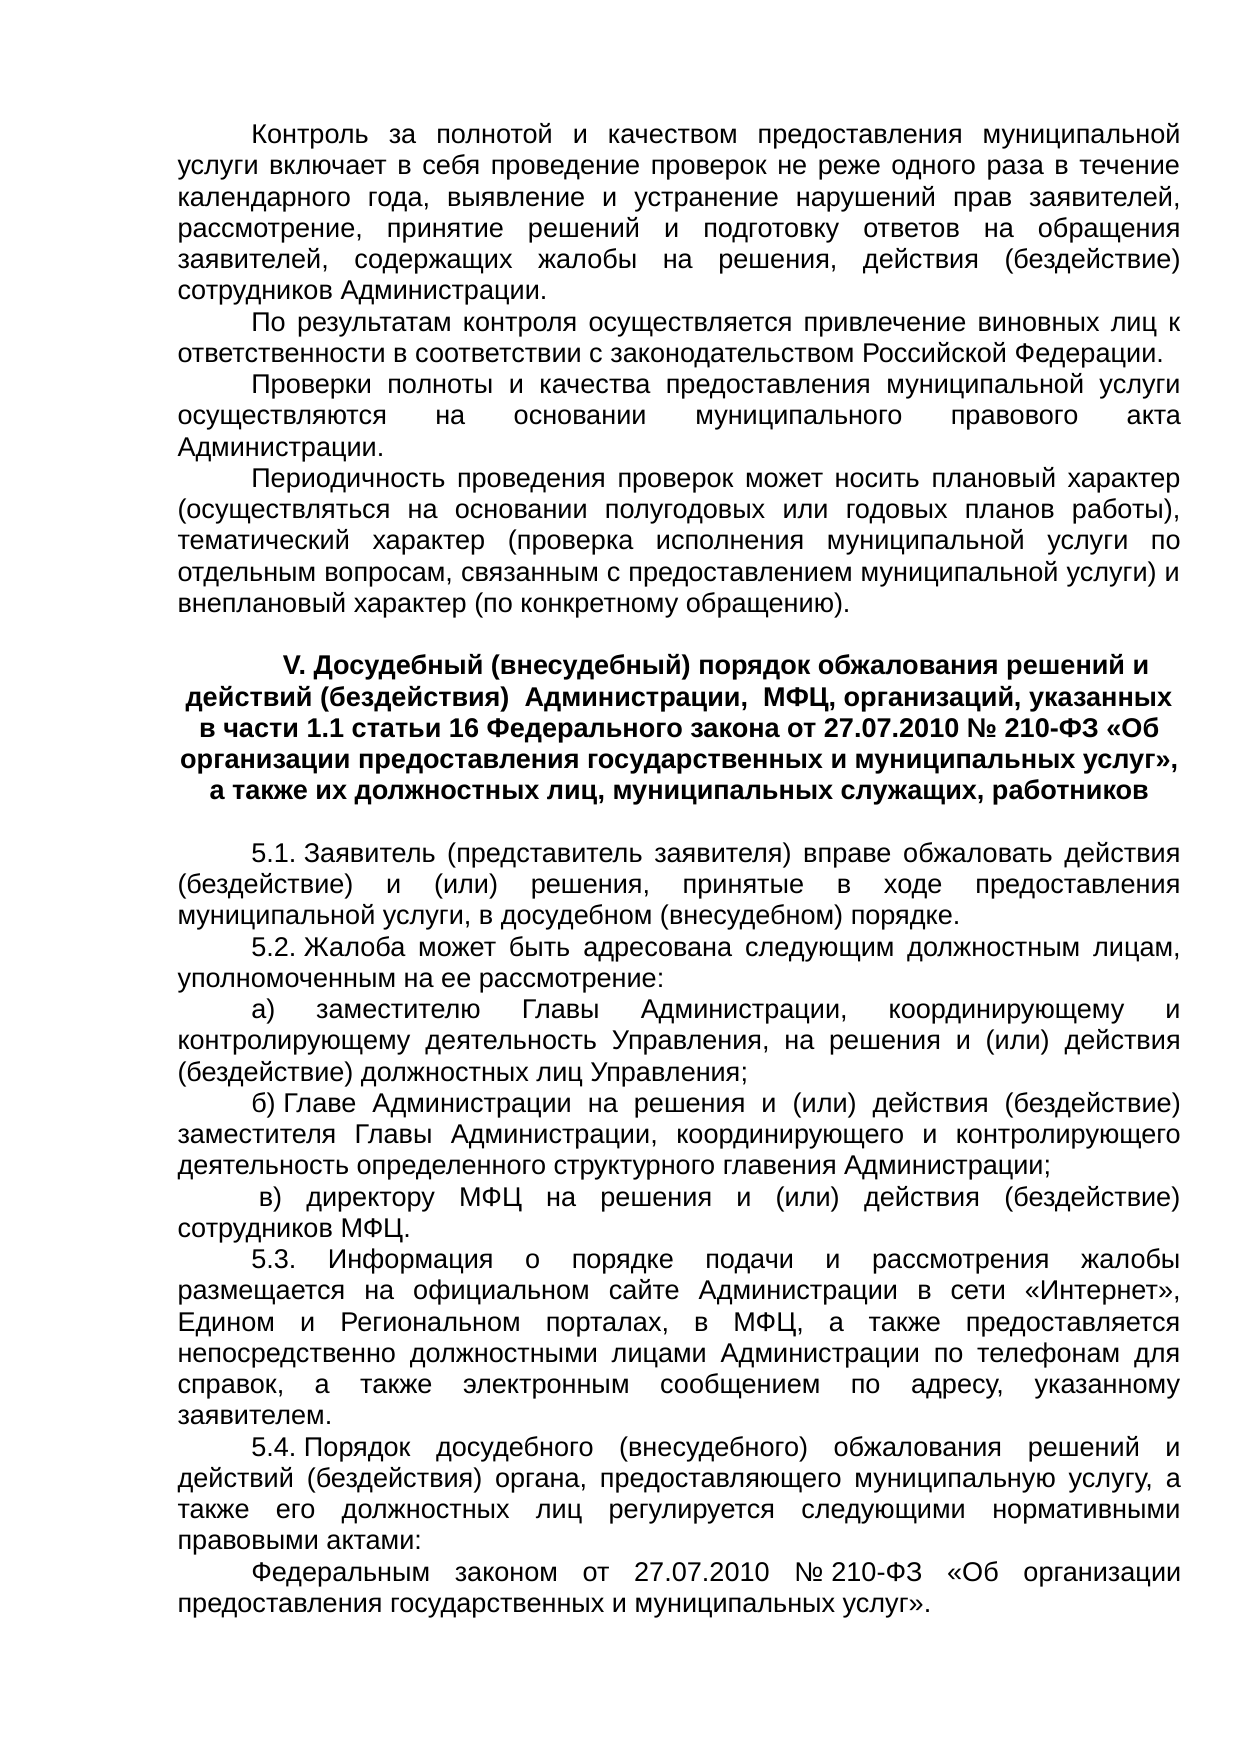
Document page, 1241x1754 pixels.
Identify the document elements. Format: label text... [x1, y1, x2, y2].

text Федеральным законом от 27.07.2010 № 210-ФЗ «Об организации предоставления государственных и муниципальных услуг». [177, 1556, 1181, 1618]
text 5.3. Информация о порядке подачи и рассмотрения жалобы размещается на официальном сайте Администрации в сети «Интернет», Едином и Региональном порталах, в МФЦ, а также предоставляется непосредственно должностными лицами Администрации по телефонам для справок, а также электронным сообщением по адресу, указанному заявителем. [177, 1243, 1181, 1431]
text Проверки полноты и качества предоставления муниципальной услуги осуществляются на основании муниципального правового акта Администрации. [177, 368, 1181, 462]
text а) заместителю Главы Администрации, координирующему и контролирующему деятельность Управления, на решения и (или) действия (бездействие) должностных лиц Управления; [177, 993, 1181, 1087]
text V. Досудебный (внесудебный) порядок обжалования решений и действий (бездействия) Администрации, МФЦ, организаций, указанных в части 1.1 статьи 16 Федерального закона от 27.07.2010 № 210-ФЗ «Об организации предоставления государственных и муниципальных услуг», а также их должностных лиц, муниципальных служащих, работников [177, 649, 1181, 806]
text б) Главе Администрации на решения и (или) действия (бездействие) заместителя Главы Администрации, координирующего и контролирующего деятельность определенного структурного главения Администрации; [177, 1087, 1181, 1181]
text 5.4. Порядок досудебного (внесудебного) обжалования решений и действий (бездействия) органа, предоставляющего муниципальную услугу, а также его должностных лиц регулируется следующими нормативными правовыми актами: [177, 1431, 1181, 1556]
text в) директору МФЦ на решения и (или) действия (бездействие) сотрудников МФЦ. [177, 1181, 1181, 1243]
text 5.2. Жалоба может быть адресована следующим должностным лицам, уполномоченным на ее рассмотрение: [177, 931, 1181, 993]
text Контроль за полнотой и качеством предоставления муниципальной услуги включает в себя проведение проверок не реже одного раза в течение календарного года, выявление и устранение нарушений прав заявителей, рассмотрение, принятие решений и подготовку ответов на обращения заявителей, содержащих жалобы на решения, действия (бездействие) сотрудников Администрации. [177, 118, 1181, 306]
text Периодичность проведения проверок может носить плановый характер (осуществляться на основании полугодовых или годовых планов работы), тематический характер (проверка исполнения муниципальной услуги по отдельным вопросам, связанным с предоставлением муниципальной услуги) и внеплановый характер (по конкретному обращению). [177, 462, 1181, 618]
text По результатам контроля осуществляется привлечение виновных лиц к ответственности в соответствии с законодательством Российской Федерации. [177, 306, 1181, 368]
text 5.1. Заявитель (представитель заявителя) вправе обжаловать действия (бездействие) и (или) решения, принятые в ходе предоставления муниципальной услуги, в досудебном (внесудебном) порядке. [177, 837, 1181, 931]
